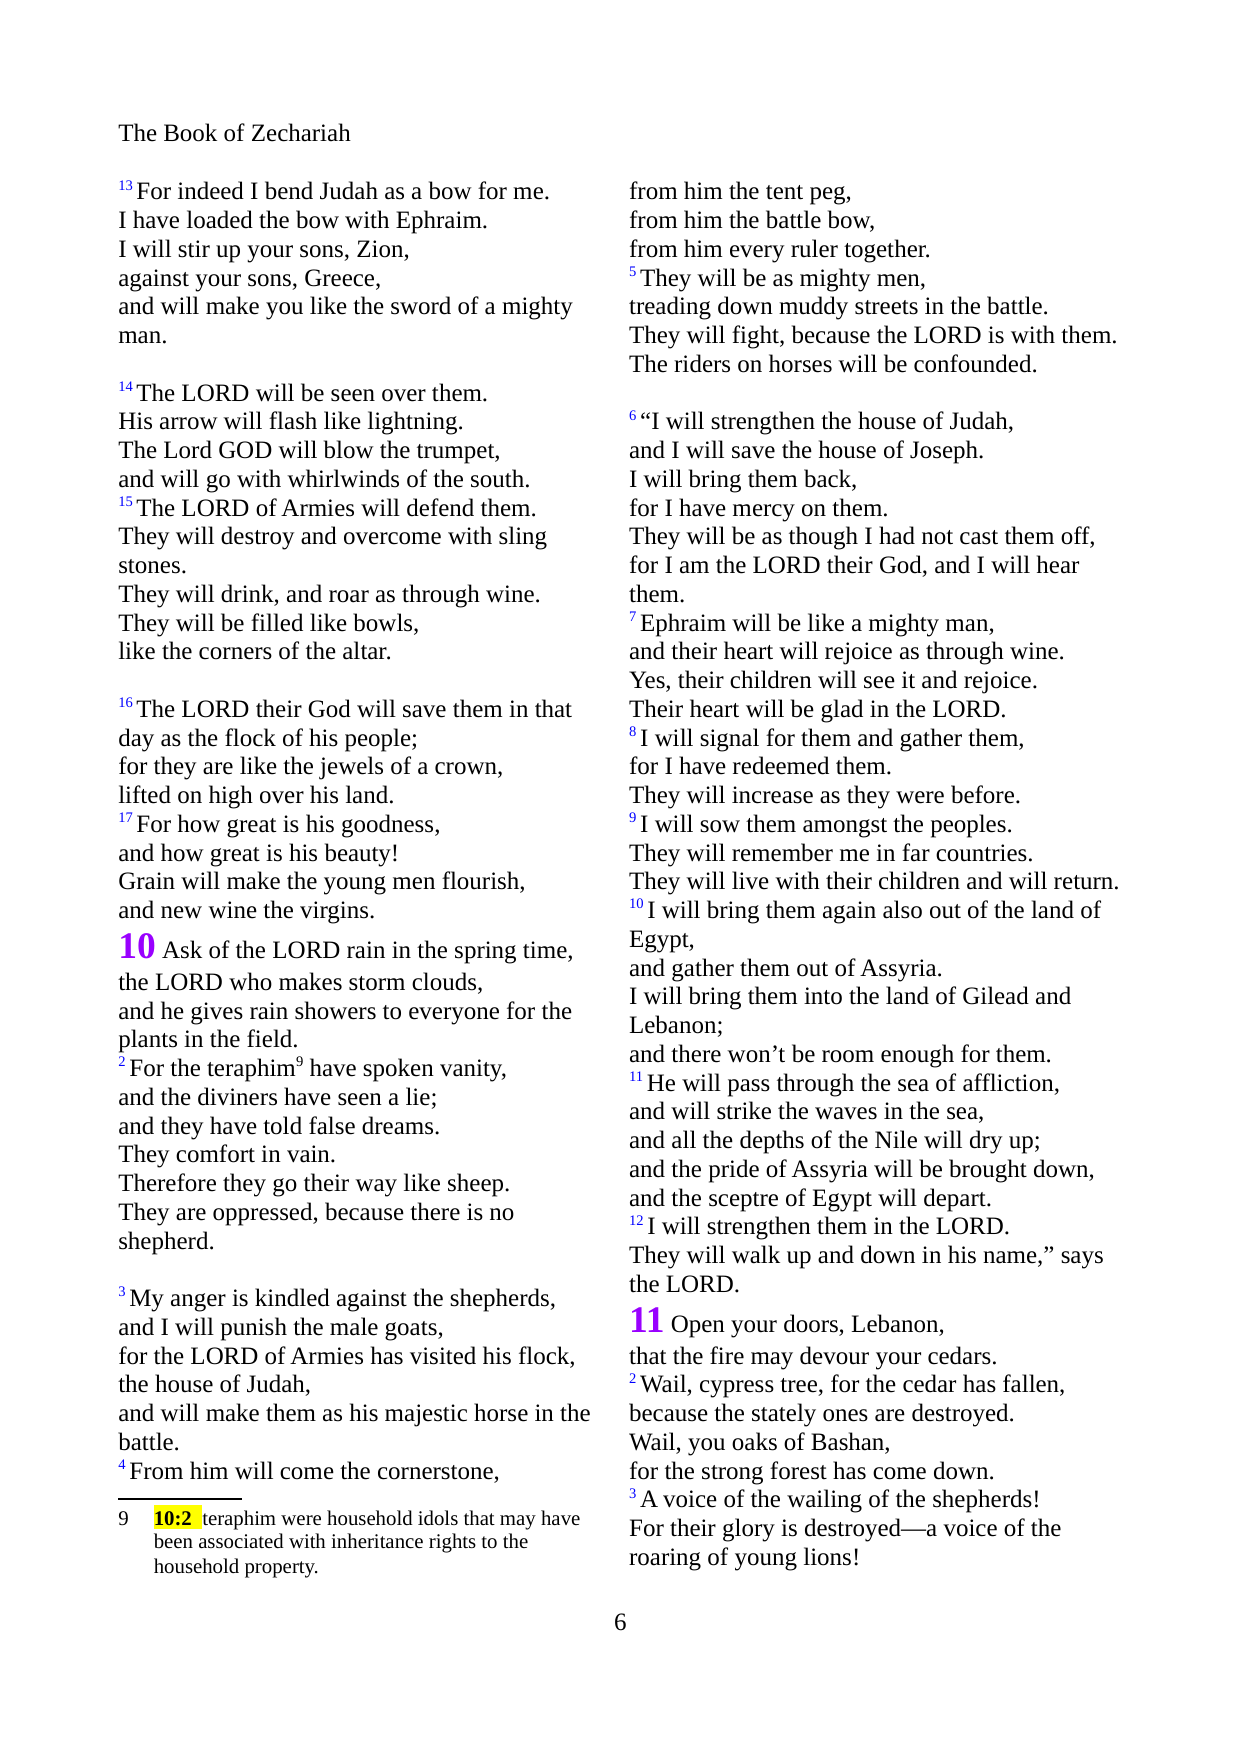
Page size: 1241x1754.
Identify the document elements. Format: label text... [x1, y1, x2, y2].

text They will walk up and down in his name,” says the LORD. [629, 1240, 1122, 1298]
text They will drink, and roar as through wine. [118, 579, 611, 608]
text 10 Ask of the LORD rain in the spring time, [118, 924, 611, 967]
text and he gives rain showers to everyone for the plants in the field. [118, 996, 611, 1053]
text and will make them as his majestic horse in the battle. [118, 1398, 611, 1456]
text 3 A voice of the wailing of the shepherds! [629, 1484, 1122, 1513]
text and there won’t be room enough for them. [629, 1039, 1122, 1068]
text and how great is his beauty! [118, 838, 611, 866]
text for I am the LORD their God, and I will hear them. [629, 550, 1122, 608]
text They will remember me in far countries. [629, 838, 1122, 866]
text They will be as though I had not cast them off, [629, 521, 1122, 550]
text and they have told false dreams. [118, 1111, 611, 1139]
text I will bring them into the land of Gilead and Lebanon; [629, 981, 1122, 1039]
text They are oppressed, because there is no shepherd. [118, 1197, 611, 1254]
text 2 For the teraphim have spoken vanity, [118, 1053, 611, 1082]
text and will make you like the sword of a mighty man. [118, 291, 611, 349]
text 15 The LORD of Armies will defend them. [118, 493, 611, 521]
text the LORD who makes storm clouds, [118, 967, 611, 996]
text treading down muddy streets in the battle. [629, 291, 1122, 320]
text because the stately ones are destroyed. [629, 1398, 1122, 1427]
text For their glory is destroyed—a voice of the roaring of young lions! [629, 1513, 1122, 1571]
text against your sons, Greece, [118, 263, 611, 291]
text The Lord GOD will blow the trumpet, [118, 435, 611, 464]
text Their heart will be glad in the LORD. [629, 694, 1122, 723]
text like the corners of the altar. [118, 636, 611, 665]
text They will live with their children and will return. [629, 866, 1122, 895]
text 3 My anger is kindled against the shepherds, [118, 1283, 611, 1312]
text 8 I will signal for them and gather them, [629, 723, 1122, 751]
text and new wine the virgins. [118, 895, 611, 924]
text 17 For how great is his goodness, [118, 809, 611, 838]
text 5 They will be as mighty men, [629, 263, 1122, 291]
text 11 He will pass through the sea of affliction, [629, 1068, 1122, 1096]
text I will bring them back, [629, 464, 1122, 493]
text 16 The LORD their God will save them in that day as the flock of his people; [118, 694, 611, 751]
text and the diviners have seen a lie; [118, 1082, 611, 1111]
text for I have mercy on them. [629, 493, 1122, 521]
text 11 Open your doors, Lebanon, [629, 1298, 1122, 1341]
text 10:2 teraphim were household idols that may have been associated with inheritance rights to the household property. [118, 1505, 611, 1578]
text and will go with whirlwinds of the south. [118, 464, 611, 493]
text 10 I will bring them again also out of the land of Egypt, [629, 895, 1122, 953]
text and the sceptre of Egypt will depart. [629, 1183, 1122, 1211]
text and will strike the waves in the sea, [629, 1096, 1122, 1125]
text 2 Wail, cypress tree, for the cedar has fallen, [629, 1369, 1122, 1398]
text Wail, you oaks of Bashan, [629, 1427, 1122, 1456]
text I will stir up your sons, Zion, [118, 234, 611, 263]
text 4 From him will come the cornerstone, [118, 1456, 611, 1484]
text that the fire may devour your cedars. [629, 1341, 1122, 1369]
text 12 I will strengthen them in the LORD. [629, 1211, 1122, 1240]
text They comfort in vain. [118, 1139, 611, 1168]
text 7 Ephraim will be like a mighty man, [629, 608, 1122, 636]
text Therefore they go their way like sheep. [118, 1168, 611, 1197]
text and I will save the house of Joseph. [629, 435, 1122, 464]
text They will increase as they were before. [629, 780, 1122, 809]
text and I will punish the male goats, [118, 1312, 611, 1341]
text from him the battle bow, [629, 205, 1122, 234]
text for the strong forest has come down. [629, 1456, 1122, 1484]
text and the pride of Assyria will be brought down, [629, 1154, 1122, 1183]
text from him every ruler together. [629, 234, 1122, 263]
text and gather them out of Assyria. [629, 953, 1122, 981]
text for the LORD of Armies has visited his flock, the house of Judah, [118, 1341, 611, 1398]
text for they are like the jewels of a crown, [118, 751, 611, 780]
text Yes, their children will see it and rejoice. [629, 665, 1122, 694]
text They will destroy and overcome with sling stones. [118, 521, 611, 579]
text for I have redeemed them. [629, 751, 1122, 780]
text 6 “I will strengthen the house of Judah, [629, 406, 1122, 435]
text Grain will make the young men flourish, [118, 866, 611, 895]
text They will be filled like bowls, [118, 608, 611, 636]
text The riders on horses will be confounded. [629, 349, 1122, 378]
text 14 The LORD will be seen over them. [118, 378, 611, 406]
text 13 For indeed I bend Judah as a bow for me. [118, 176, 611, 205]
text His arrow will flash like lightning. [118, 406, 611, 435]
text I have loaded the bow with Ephraim. [118, 205, 611, 234]
text 9 I will sow them amongst the peoples. [629, 809, 1122, 838]
text and all the depths of the Nile will dry up; [629, 1125, 1122, 1154]
text lifted on high over his land. [118, 780, 611, 809]
text They will fight, because the LORD is with them. [629, 320, 1122, 349]
text and their heart will rejoice as through wine. [629, 636, 1122, 665]
text from him the tent peg, [629, 176, 1122, 205]
